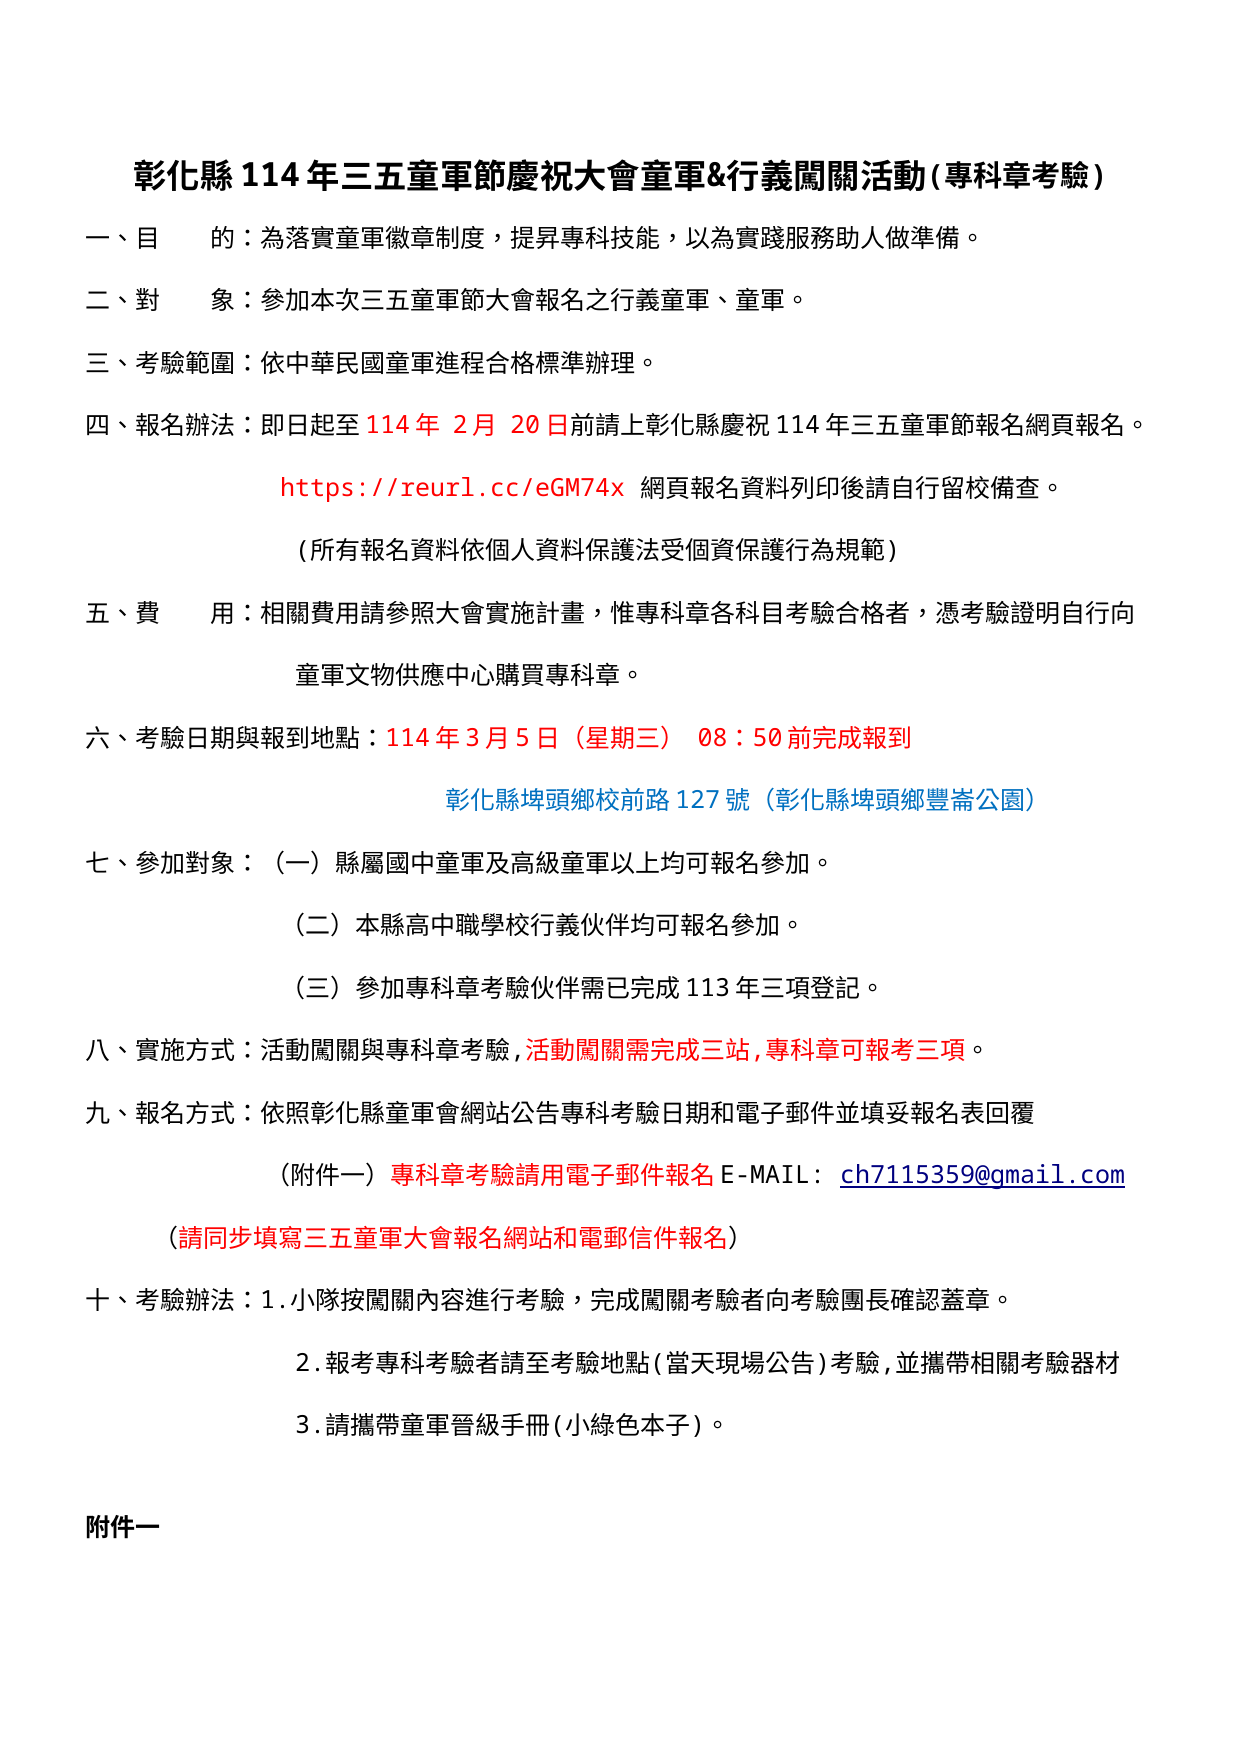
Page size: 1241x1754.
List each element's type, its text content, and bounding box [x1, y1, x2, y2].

table_header 彰化縣114年三五童軍節慶祝大會童軍&行義闖關活動(專科章考驗) 一、目 的：為落實童軍徽章制度，提昇專科技能，以為實踐服務助人做準備。 二、對 象：參加本次三五童軍節大會報名之行義童軍、童軍。 三、考驗範圍：依中華民國童軍進程合格標準辦理。 四、報名辦法：即日起至114年 2月 20日前請上彰化縣慶祝114年三五童軍節報名網頁報名。 https://reurl.cc/eGM74x 網頁報名資料列印後請自行留校備查。 (所有報名資料依個人資料保護法受個資保護行為規範) 五、費 用：相關費用請參照大會實施計畫，惟專科章各科目考驗合格者，憑考驗證明自行向 童軍文物供應中心購買專科章。 六、考驗日期與報到地點：114年3月5日（星期三） 08：50前完成報到 彰化縣埤頭鄉校前路127號（彰化縣埤頭鄉豐崙公園） 七、參加對象：（一）縣屬國中童軍及高級童軍以上均可報名參加。 （二）本縣高中職學校行義伙伴均可報名參加。 （三）參加專科章考驗伙伴需已完成113年三項登記。 八、實施方式：活動闖關與專科章考驗,活動闖關需完成三站,專科章可報考三項。 九、報名方式：依照彰化縣童軍會網站公告專科考驗日期和電子郵件並填妥報名表回覆 （附件一）專科章考驗請用電子郵件報名E-MAIL: ch7115359@gmail.com （請同步填寫三五童軍大會報名網站和電郵信件報名） 十、考驗辦法：1.小隊按闖關內容進行考驗，完成闖關考驗者向考驗團長確認蓋章。 2.報考專科考驗者請至考驗地點(當天現場公告)考驗,並攜帶相關考驗器材 3.請攜帶童軍晉級手冊(小綠色本子)。 附件一 [74, 132, 1166, 1543]
